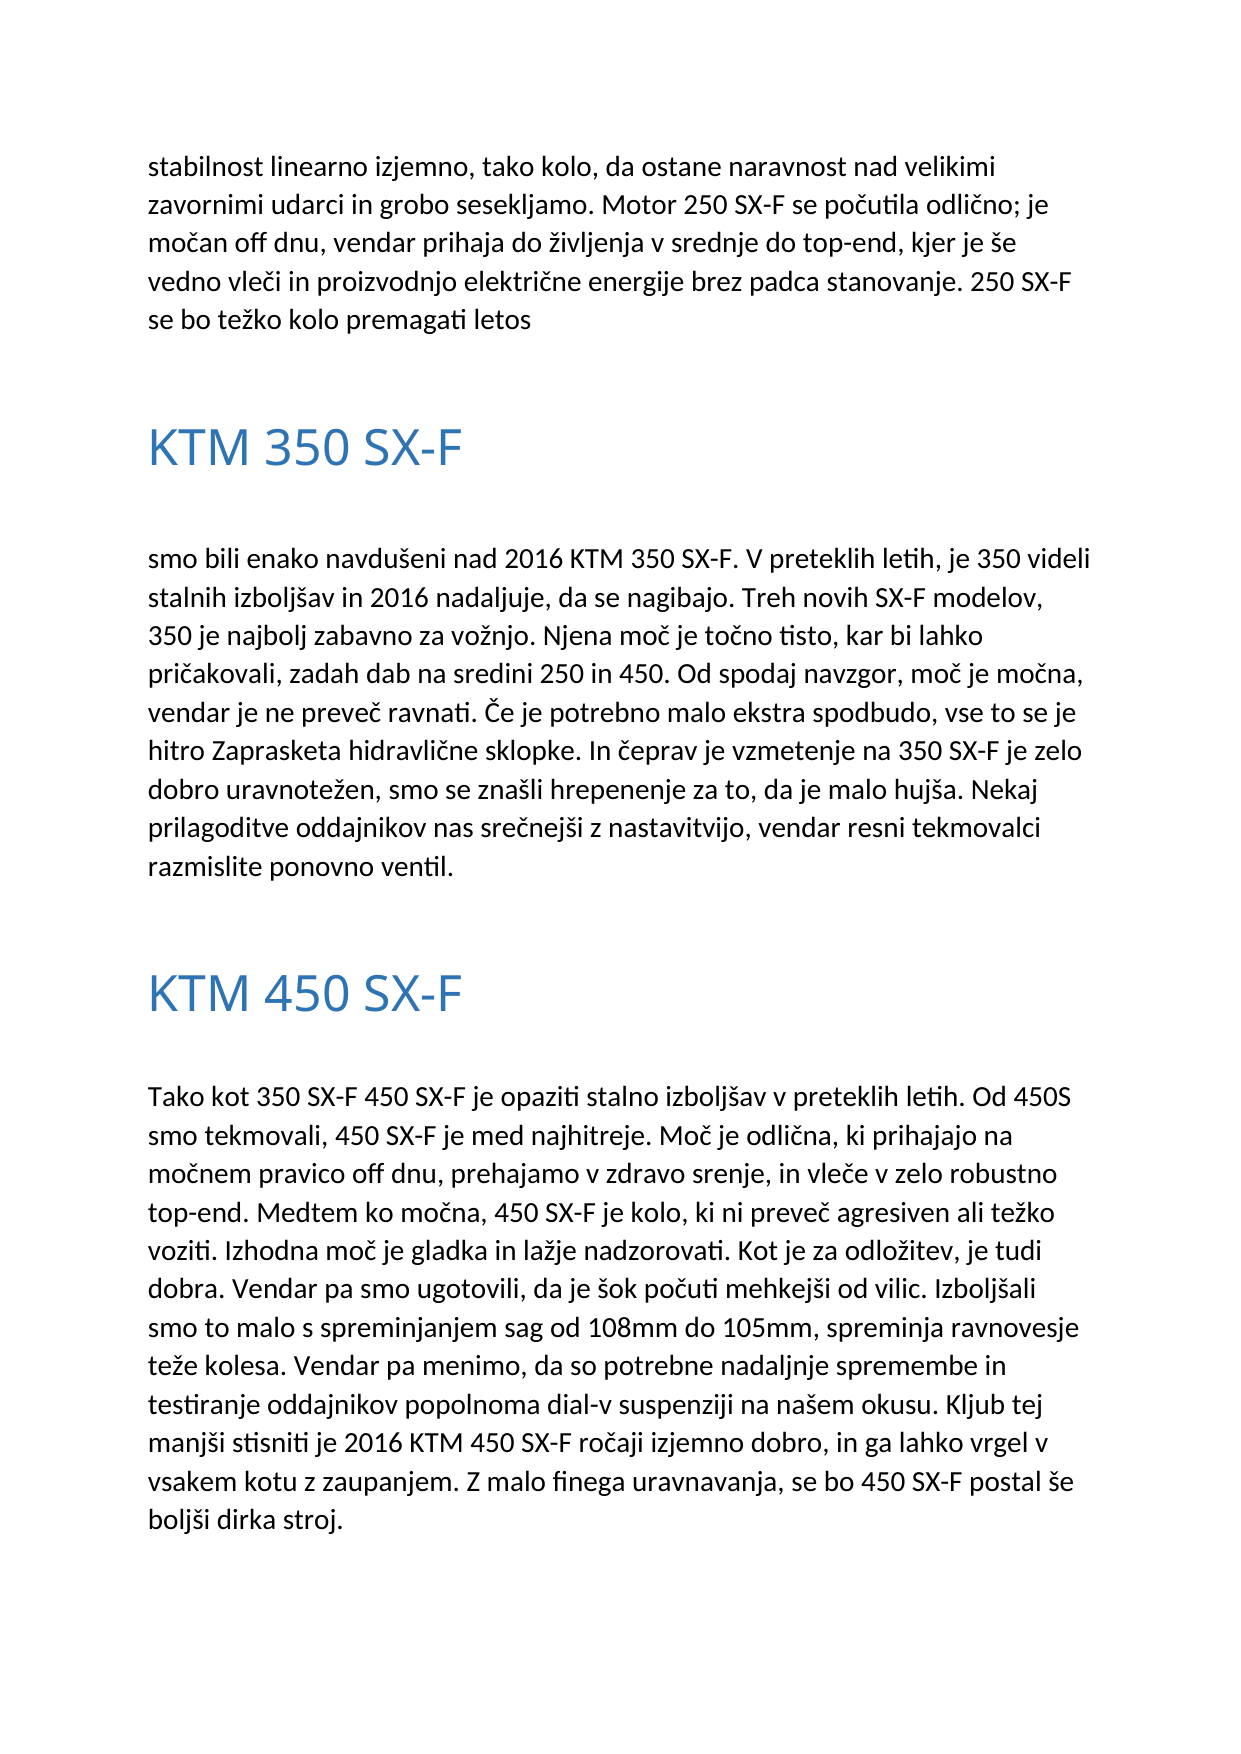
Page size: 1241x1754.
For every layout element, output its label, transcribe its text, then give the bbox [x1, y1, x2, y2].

text stabilnost linearno izjemno, tako kolo, da ostane naravnost nad velikimi zavornimi udarci in grobo sesekljamo. Motor 250 SX-F se počutila odlično; je močan off dnu, vendar prihaja do življenja v srednje do top-end, kjer je še vedno vleči in proizvodnjo električne energije brez padca stanovanje. 250 SX-F se bo težko kolo premagati letos [148, 148, 1093, 337]
subtitle KTM 450 SX-F [148, 958, 1093, 1026]
text smo bili enako navdušeni nad 2016 KTM 350 SX-F. V preteklih letih, je 350 videli stalnih izboljšav in 2016 nadaljuje, da se nagibajo. Treh novih SX-F modelov, 350 je najbolj zabavno za vožnjo. Njena moč je točno tisto, kar bi lahko pričakovali, zadah dab na sredini 250 in 450. Od spodaj navzgor, moč je močna, vendar je ne preveč ravnati. Če je potrebno malo ekstra spodbudo, vse to se je hitro Zaprasketa hidravlične sklopke. In čeprav je vzmetenje na 350 SX-F je zelo dobro uravnotežen, smo se znašli hrepenenje za to, da je malo hujša. Nekaj ​​prilagoditve oddajnikov nas srečnejši z nastavitvijo, vendar resni tekmovalci razmislite ponovno ventil. [148, 540, 1093, 883]
subtitle KTM 350 SX-F [148, 412, 1093, 480]
text Tako kot 350 SX-F 450 SX-F je opaziti stalno izboljšav v preteklih letih. Od 450S smo tekmovali, 450 SX-F je med najhitreje. Moč je odlična, ki prihajajo na močnem pravico off dnu, prehajamo v zdravo srenje, in vleče v zelo robustno top-end. Medtem ko močna, 450 SX-F je kolo, ki ni preveč agresiven ali težko voziti. Izhodna moč je gladka in lažje nadzorovati. Kot je za odložitev, je tudi dobra. Vendar pa smo ugotovili, da je šok počuti mehkejši od vilic. Izboljšali smo to malo s spreminjanjem sag od 108mm do 105mm, spreminja ravnovesje teže kolesa. Vendar pa menimo, da so potrebne nadaljnje spremembe in testiranje oddajnikov popolnoma dial-v suspenziji na našem okusu. Kljub tej manjši stisniti je 2016 KTM 450 SX-F ročaji izjemno dobro, in ga lahko vrgel v vsakem kotu z zaupanjem. Z malo finega uravnavanja, se bo 450 SX-F postal še boljši dirka stroj. [148, 1078, 1093, 1537]
